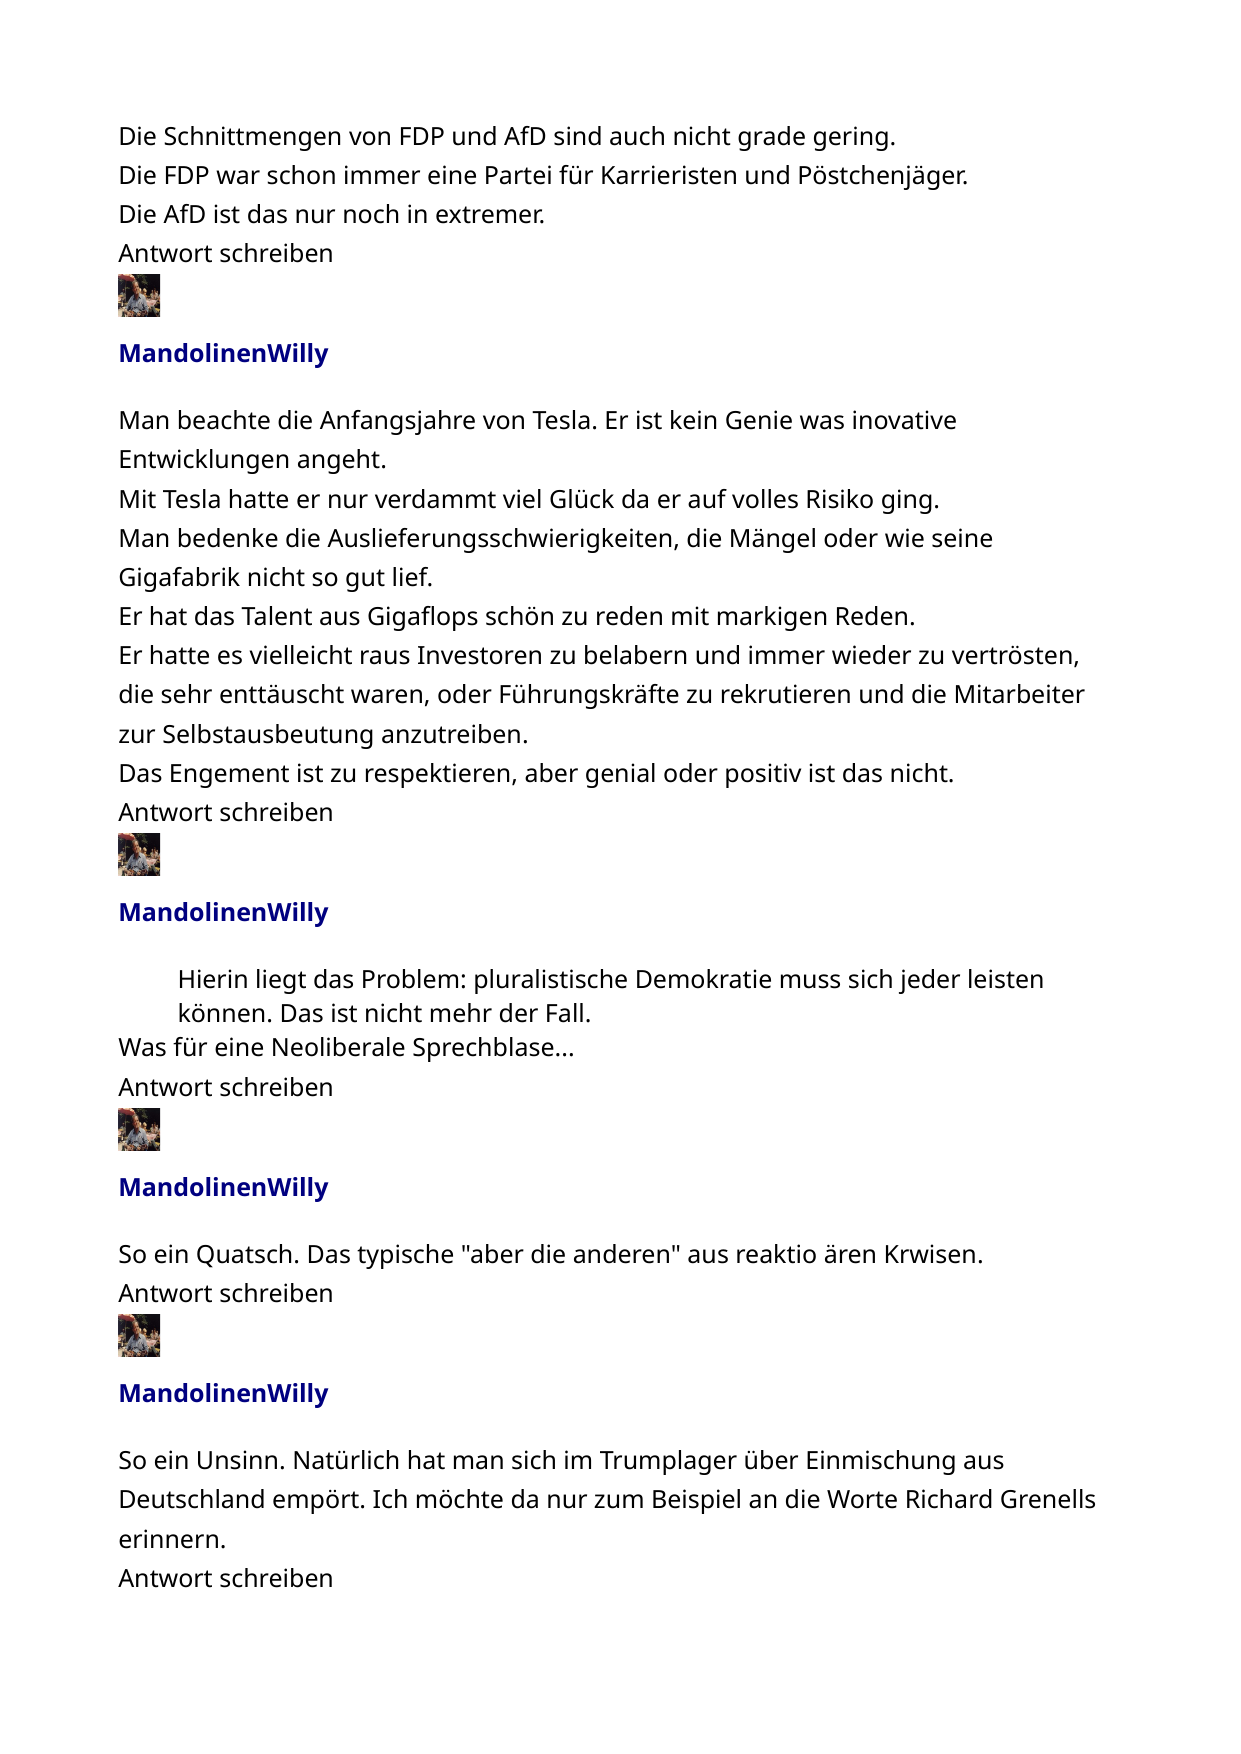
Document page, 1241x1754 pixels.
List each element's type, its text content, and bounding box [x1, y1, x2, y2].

text Er hat das Talent aus Gigaflops schön zu reden mit markigen Reden. [118, 599, 1122, 633]
text Man beachte die Anfangsjahre von Tesla. Er ist kein Genie was inovative Entwicklungen angeht. [118, 403, 1122, 476]
text Antwort schreiben [118, 236, 1122, 270]
text Er hatte es vielleicht raus Investoren zu belabern und immer wieder zu vertrösten, die sehr enttäuscht waren, oder Führungskräfte zu rekrutieren und die Mitarbeiter zur Selbstausbeutung anzutreiben. [118, 638, 1122, 750]
text Mit Tesla hatte er nur verdammt viel Glück da er auf volles Risiko ging. [118, 481, 1122, 515]
subtitle MandolinenWilly [118, 1376, 1122, 1410]
subtitle MandolinenWilly [118, 895, 1122, 929]
subtitle MandolinenWilly [118, 336, 1122, 370]
picture [118, 1108, 161, 1151]
text Die Schnittmengen von FDP und AfD sind auch nicht grade gering. [118, 118, 1122, 152]
text Das Engement ist zu respektieren, aber genial oder positiv ist das nicht. [118, 755, 1122, 789]
text Antwort schreiben [118, 1276, 1122, 1310]
text Die AfD ist das nur noch in extremer. [118, 196, 1122, 231]
text Hierin liegt das Problem: pluralistische Demokratie muss sich jeder leisten können. Das ist nicht mehr der Fall. [177, 962, 1063, 1030]
picture [118, 833, 161, 876]
text Die FDP war schon immer eine Partei für Karrieristen und Pöstchenjäger. [118, 157, 1122, 191]
picture [118, 274, 161, 317]
picture [118, 1314, 161, 1357]
text Man bedenke die Auslieferungsschwierigkeiten, die Mängel oder wie seine Gigafabrik nicht so gut lief. [118, 520, 1122, 594]
text Antwort schreiben [118, 794, 1122, 829]
text Antwort schreiben [118, 1069, 1122, 1103]
text So ein Quatsch. Das typische "aber die anderen" aus reaktio ären Krwisen. [118, 1236, 1122, 1271]
text Was für eine Neoliberale Sprechblase... [118, 1030, 1122, 1064]
text So ein Unsinn. Natürlich hat man sich im Trumplager über Einmischung aus Deutschland empört. Ich möchte da nur zum Beispiel an die Worte Richard Grenells erinnern. [118, 1443, 1122, 1555]
subtitle MandolinenWilly [118, 1169, 1122, 1203]
text Antwort schreiben [118, 1560, 1122, 1594]
